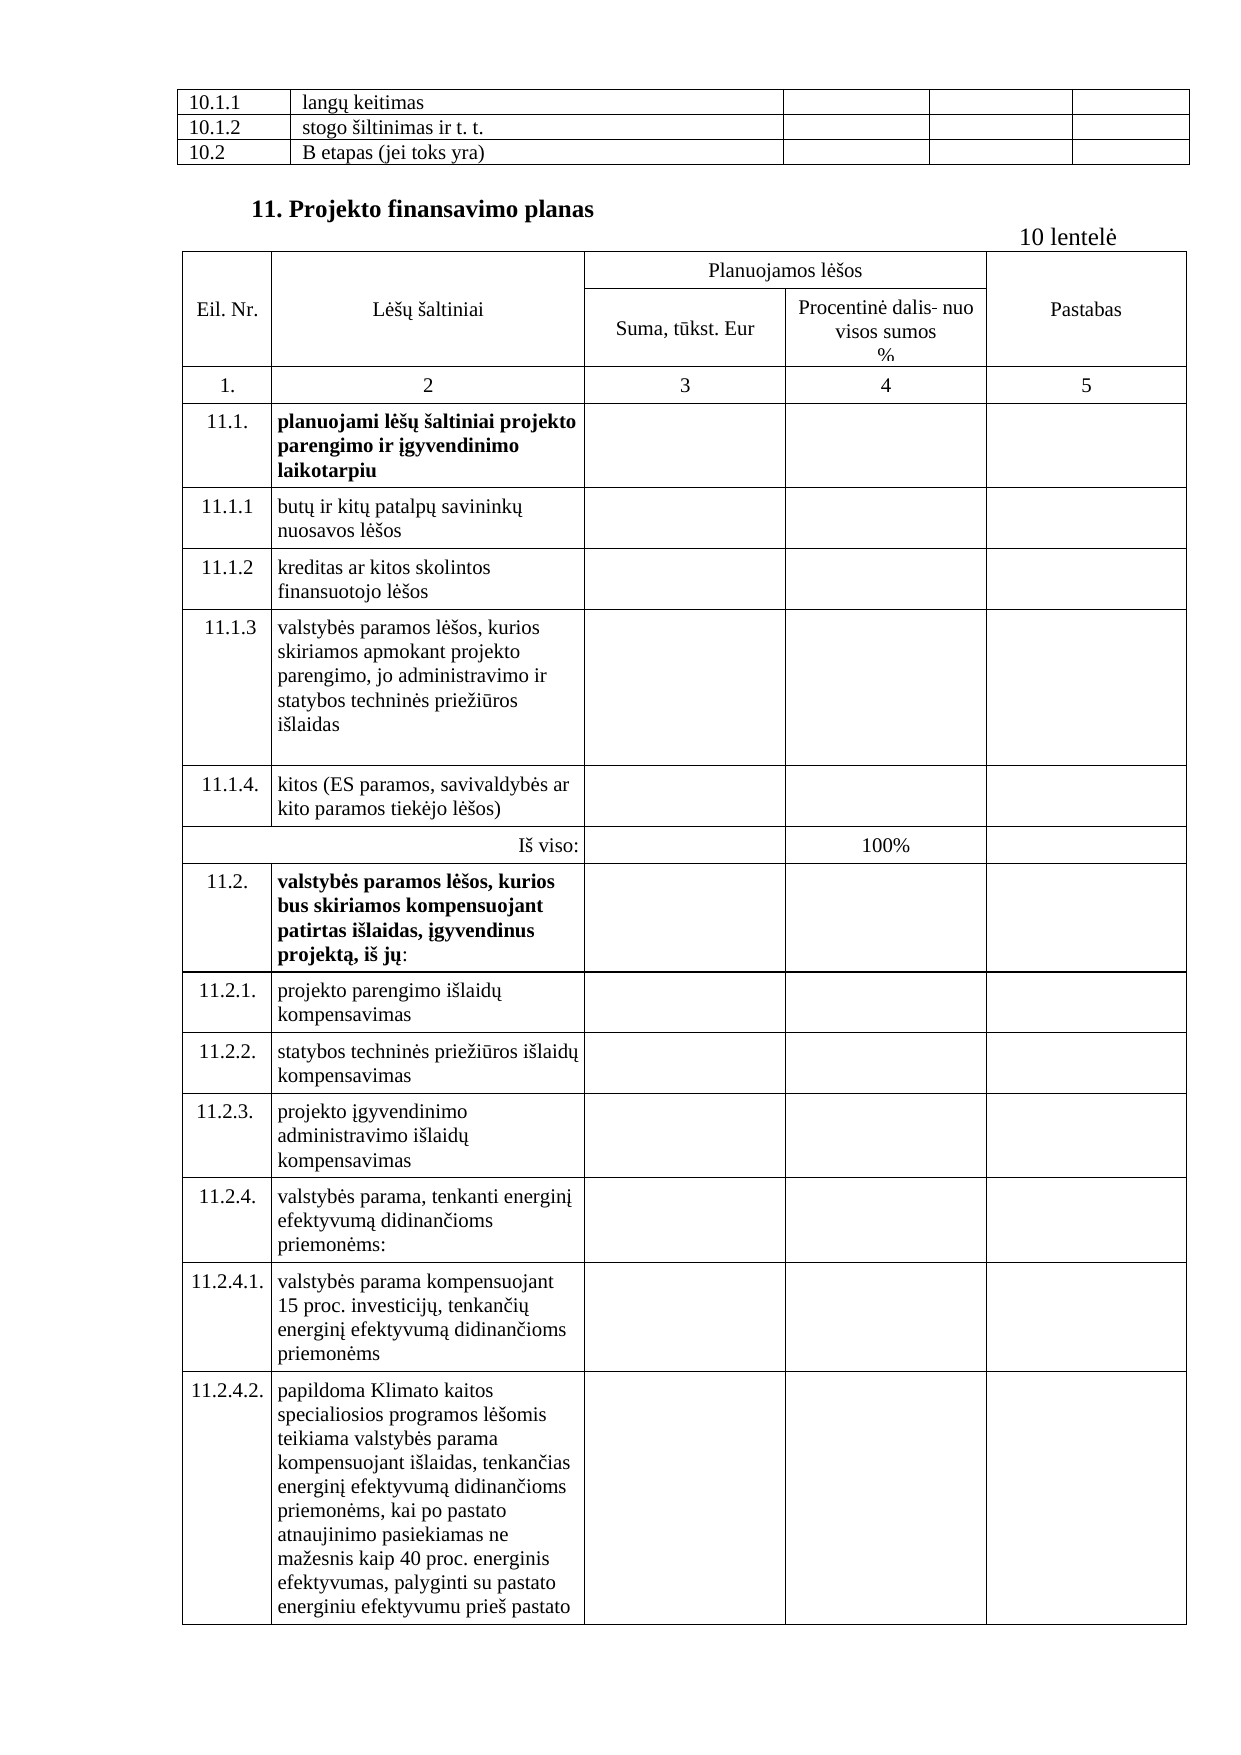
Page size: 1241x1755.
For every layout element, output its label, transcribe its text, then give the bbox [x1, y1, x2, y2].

table_header Eil. Nr. [183, 252, 271, 366]
table_cell [987, 1094, 1186, 1177]
table_cell [585, 827, 785, 863]
table_cell 10.1.2 [178, 115, 290, 139]
table_cell [1073, 115, 1189, 139]
table_cell [1073, 140, 1189, 164]
table_cell [786, 549, 986, 608]
table_cell 3 [585, 367, 785, 403]
table_cell 11.1.1 [183, 488, 271, 548]
table_cell [786, 1372, 986, 1624]
table_cell [987, 1263, 1186, 1371]
table_cell valstybės paramos lėšos, kurios skiriamos apmokant projekto parengimo, jo administravimo ir statybos techninės priežiūros išlaidas [272, 610, 584, 765]
table_cell [930, 140, 1072, 164]
table_cell [784, 140, 929, 164]
table_cell 11.1.3 [183, 610, 271, 765]
table_cell [987, 610, 1186, 765]
table_cell 5 [987, 367, 1186, 403]
table_cell 11.2.4.2. [183, 1372, 271, 1624]
table_cell 11.2. [183, 864, 271, 971]
table_cell [585, 549, 785, 608]
table_cell [786, 1094, 986, 1177]
table_cell [987, 1033, 1186, 1093]
table_cell [585, 1033, 785, 1093]
table_cell 11.2.1. [183, 973, 271, 1032]
table_cell 11.2.2. [183, 1033, 271, 1093]
table_cell 11.2.4. [183, 1178, 271, 1262]
table_cell stogo šiltinimas ir t. t. [291, 115, 783, 139]
table_cell [987, 766, 1186, 826]
table_cell 11.2.4.1. [183, 1263, 271, 1371]
table_cell 2 [272, 367, 584, 403]
table_cell [987, 827, 1186, 863]
table_cell 10.1.1 [178, 90, 290, 114]
table_cell valstybės parama kompensuojant 15 proc. investicijų, tenkančių energinį efektyvumą didinančioms priemonėms [272, 1263, 584, 1371]
table_cell planuojami lėšų šaltiniai projekto parengimo ir įgyvendinimo laikotarpiu [272, 404, 584, 487]
table_cell 1. [183, 367, 271, 403]
table_cell [585, 1372, 785, 1624]
table_cell [585, 864, 785, 971]
table_cell 11.1. [183, 404, 271, 487]
table_cell [987, 1372, 1186, 1624]
table_cell [987, 864, 1186, 971]
table_cell statybos techninės priežiūros išlaidų kompensavimas [272, 1033, 584, 1093]
table_cell Procentinė dalis nuo visos sumos % [786, 289, 986, 366]
table_cell [786, 1263, 986, 1371]
text 11. Projekto finansavimo planas [177, 194, 1167, 222]
table_cell langų keitimas [291, 90, 783, 114]
table_cell Iš viso: [183, 827, 584, 863]
table_cell 100% [786, 827, 986, 863]
table_cell projekto įgyvendinimo administravimo išlaidų kompensavimas [272, 1094, 584, 1177]
table_cell [930, 115, 1072, 139]
table_cell [786, 488, 986, 548]
table_cell [585, 610, 785, 765]
table_cell 11.1.2 [183, 549, 271, 608]
table_cell [987, 549, 1186, 608]
table_cell butų ir kitų patalpų savininkų nuosavos lėšos [272, 488, 584, 548]
table_cell [786, 766, 986, 826]
table_cell papildoma Klimato kaitos specialiosios programos lėšomis teikiama valstybės parama kompensuojant išlaidas, tenkančias energinį efektyvumą didinančioms priemonėms, kai po pastato atnaujinimo pasiekiamas ne mažesnis kaip 40 proc. energinis efektyvumas, palyginti su pastato energiniu efektyvumu prieš pastato [272, 1372, 584, 1624]
table_cell [585, 1178, 785, 1262]
table_cell [784, 90, 929, 114]
table_cell 11.2.3. [183, 1094, 271, 1177]
table_cell [987, 973, 1186, 1032]
table_cell 4 [786, 367, 986, 403]
table_cell 10.2 [178, 140, 290, 164]
table_cell [786, 1178, 986, 1262]
table_cell [1073, 90, 1189, 114]
table_cell [585, 766, 785, 826]
table_cell [786, 610, 986, 765]
table_cell [585, 1094, 785, 1177]
table_cell valstybės parama, tenkanti energinį efektyvumą didinančioms priemonėms: [272, 1178, 584, 1262]
table_cell projekto parengimo išlaidų kompensavimas [272, 973, 584, 1032]
table_cell [585, 973, 785, 1032]
table_header Lėšų šaltiniai [272, 252, 584, 366]
table_cell kitos (ES paramos, savivaldybės ar kito paramos tiekėjo lėšos) [272, 766, 584, 826]
table_cell [930, 90, 1072, 114]
table_cell [585, 404, 785, 487]
table_cell [786, 973, 986, 1032]
table_cell [987, 1178, 1186, 1262]
table_cell [987, 488, 1186, 548]
table_cell [987, 404, 1186, 487]
table_cell B etapas (jei toks yra) [291, 140, 783, 164]
table_cell Suma, tūkst. Eur [585, 289, 785, 366]
text 10 lentelė [177, 222, 1167, 251]
table_cell [786, 864, 986, 971]
table_cell 11.1.4. [183, 766, 271, 826]
table_cell kreditas ar kitos skolintos finansuotojo lėšos [272, 549, 584, 608]
table_cell [585, 1263, 785, 1371]
table_cell [784, 115, 929, 139]
table_cell [585, 488, 785, 548]
table_cell valstybės paramos lėšos, kurios bus skiriamos kompensuojant patirtas išlaidas, įgyvendinus projektą, iš jų: [272, 864, 584, 971]
table_cell [786, 404, 986, 487]
table_cell [786, 1033, 986, 1093]
table_header Planuojamos lėšos [585, 252, 986, 288]
table_header Pastabas [987, 252, 1186, 366]
